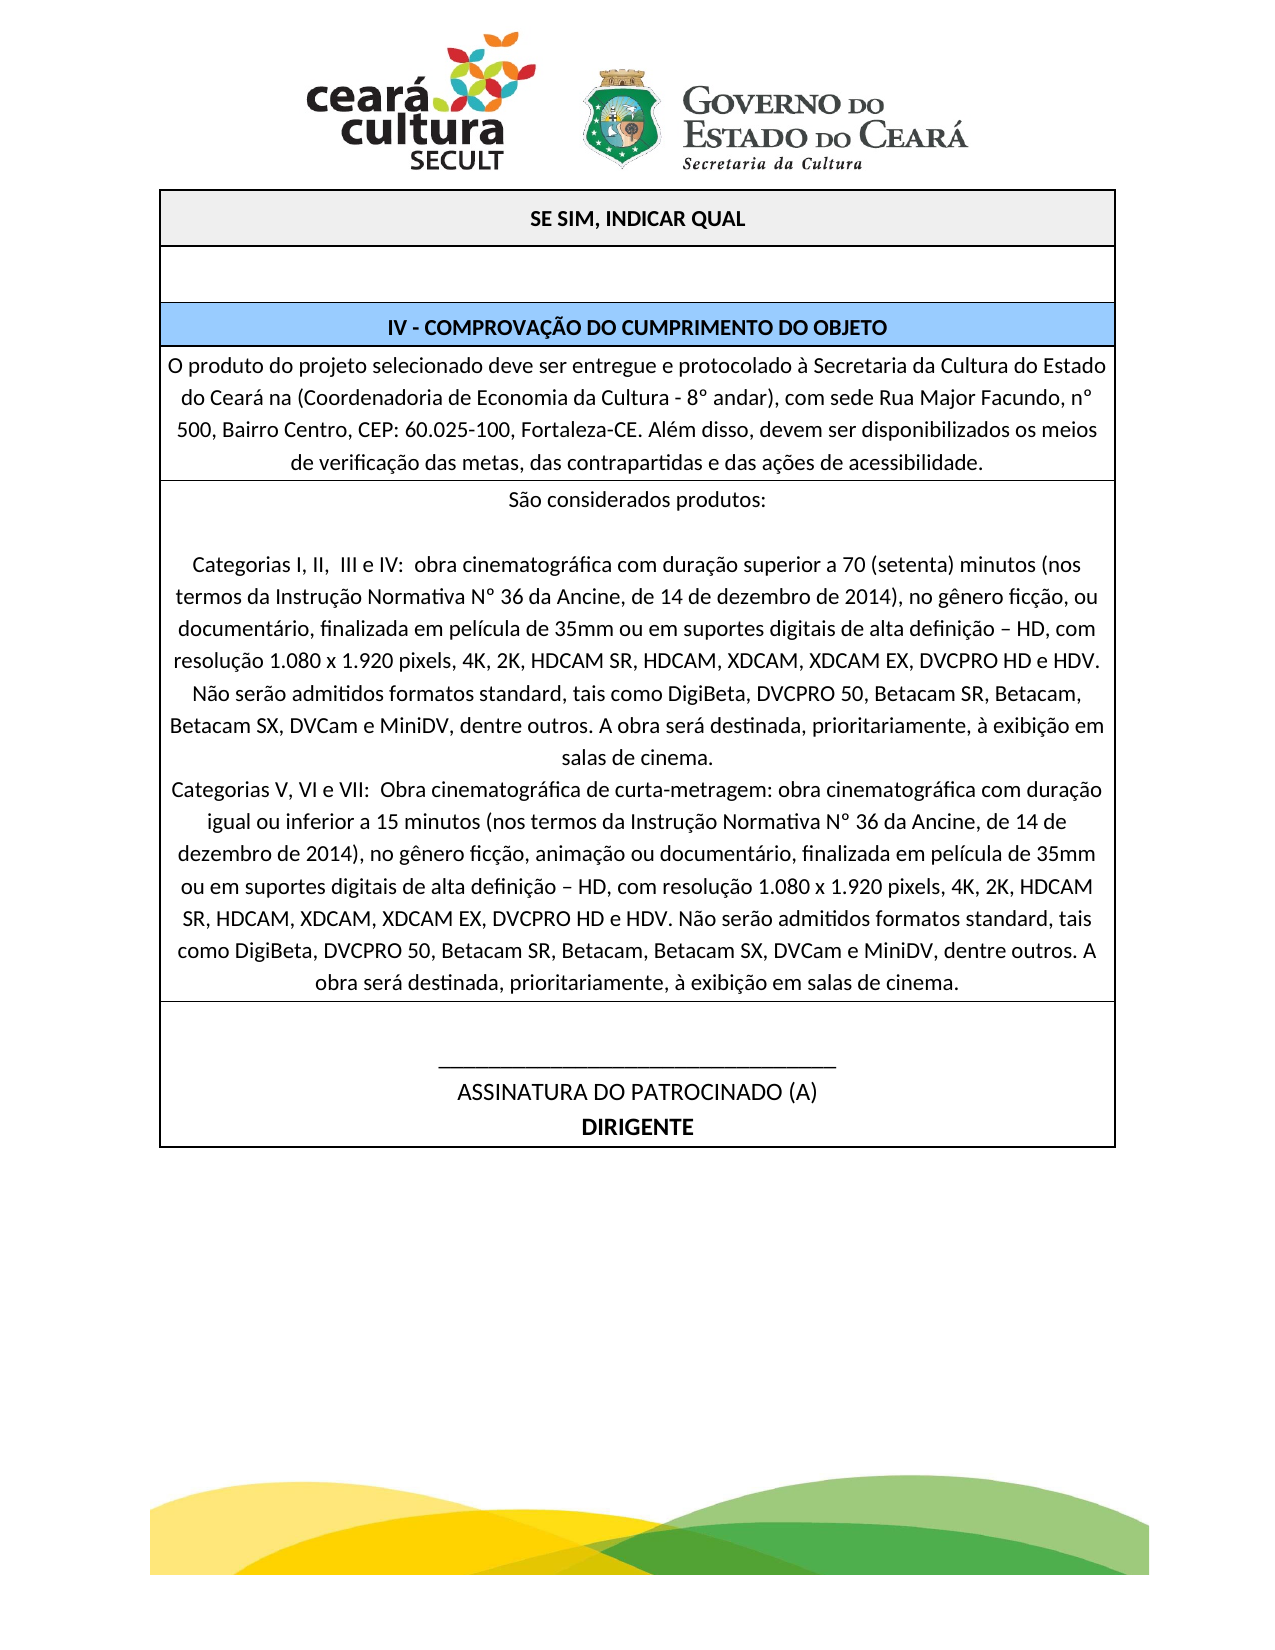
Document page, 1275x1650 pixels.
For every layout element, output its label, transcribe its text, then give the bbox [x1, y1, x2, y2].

table_cell IV - COMPROVAÇÃO DO CUMPRIMENTO DO OBJETO [161, 303, 1114, 345]
table_cell ________________________________ ASSINATURA DO PATROCINADO (A) DIRIGENTE [161, 1002, 1114, 1146]
picture [298, 26, 977, 189]
table_cell SE SIM, INDICAR QUAL [161, 191, 1114, 245]
table_cell O produto do projeto selecionado deve ser entregue e protocolado à Secretaria da Cultura do Estado do Ceará na (Coordenadoria de Economia da Cultura - 8º andar), com sede Rua Major Facundo, nº 500, Bairro Centro, CEP: 60.025-100, Fortaleza-CE. Além disso, devem ser disponibilizados os meios de verificação das metas, das contrapartidas e das ações de acessibilidade. [161, 347, 1114, 480]
table_cell [161, 247, 1114, 302]
table_cell São considerados produtos: Categorias I, II, III e IV: obra cinematográfica com duração superior a 70 (setenta) minutos (nos termos da Instrução Normativa Nº 36 da Ancine, de 14 de dezembro de 2014), no gênero ficção, ou documentário, finalizada em película de 35mm ou em suportes digitais de alta definição – HD, com resolução 1.080 x 1.920 pixels, 4K, 2K, HDCAM SR, HDCAM, XDCAM, XDCAM EX, DVCPRO HD e HDV. Não serão admitidos formatos standard, tais como DigiBeta, DVCPRO 50, Betacam SR, Betacam, Betacam SX, DVCam e MiniDV, dentre outros. A obra será destinada, prioritariamente, à exibição em salas de cinema. Categorias V, VI e VII: Obra cinematográfica de curta-metragem: obra cinematográfica com duração igual ou inferior a 15 minutos (nos termos da Instrução Normativa Nº 36 da Ancine, de 14 de dezembro de 2014), no gênero ficção, animação ou documentário, finalizada em película de 35mm ou em suportes digitais de alta definição – HD, com resolução 1.080 x 1.920 pixels, 4K, 2K, HDCAM SR, HDCAM, XDCAM, XDCAM EX, DVCPRO HD e HDV. Não serão admitidos formatos standard, tais como DigiBeta, DVCPRO 50, Betacam SR, Betacam, Betacam SX, DVCam e MiniDV, dentre outros. A obra será destinada, prioritariamente, à exibição em salas de cinema. [161, 481, 1114, 1001]
picture [150, 1473, 1150, 1575]
